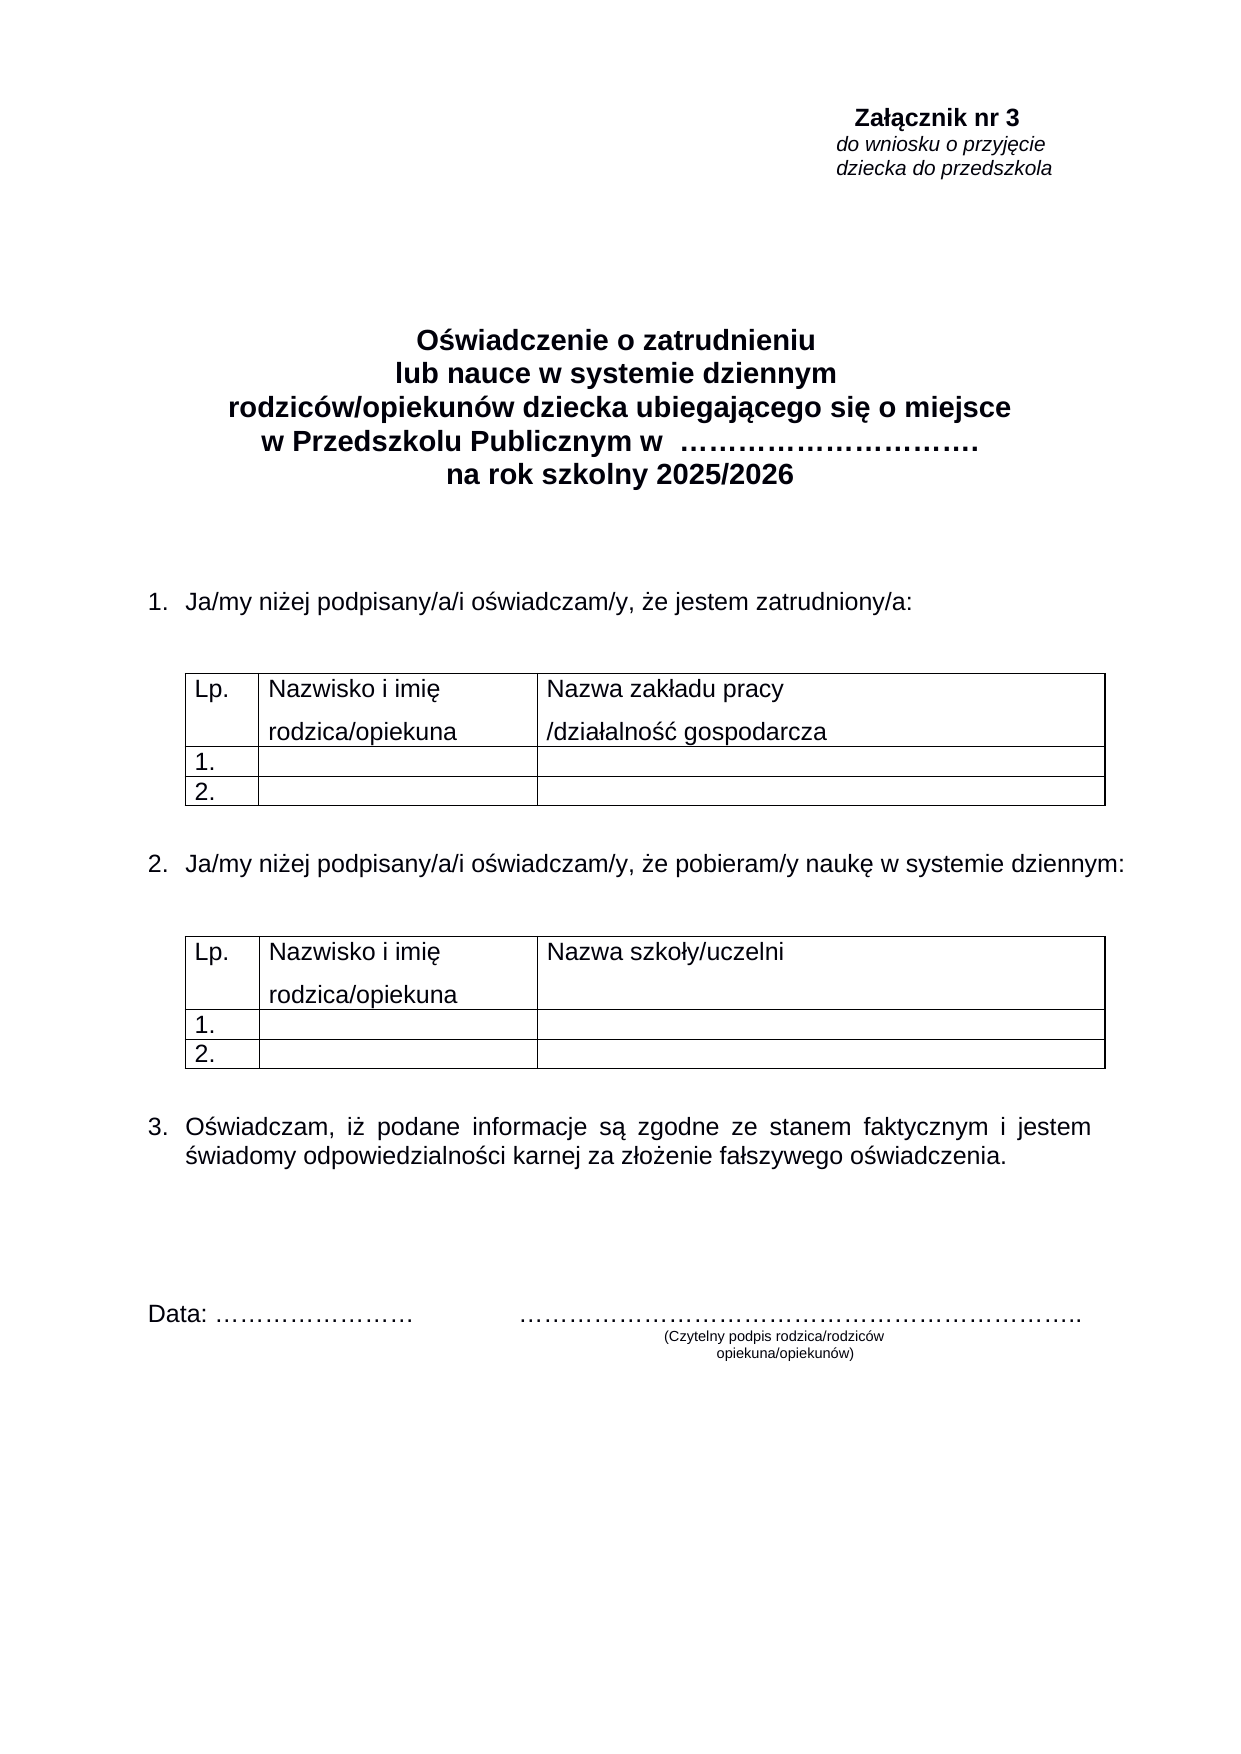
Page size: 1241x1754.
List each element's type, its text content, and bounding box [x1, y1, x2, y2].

text dziecka do przedszkola [738, 155, 1093, 179]
text w Przedszkolu Publicznym w …………………………. [148, 424, 1093, 457]
table_cell [260, 1010, 537, 1038]
text lub nauce w systemie dziennym [148, 357, 1093, 390]
table_cell 2. [186, 777, 258, 805]
text Oświadczenie o zatrudnieniu [148, 323, 1093, 357]
text do wniosku o przyjęcie [664, 131, 1093, 155]
table_cell [259, 777, 537, 805]
text Załącznik nr 3 [516, 103, 1093, 131]
table_cell 1. [186, 747, 258, 776]
table_cell [260, 1040, 537, 1068]
list Ja/my niżej podpisany/a/i oświadczam/y, że pobieram/y naukę w systemie dziennym: [148, 849, 1131, 878]
text (Czytelny podpis rodzica/rodziców [590, 1328, 1093, 1345]
text na rok szkolny 2025/2026 [148, 457, 1093, 491]
table_cell [538, 1040, 1104, 1068]
table_header Nazwisko i imię rodzica/opiekuna [260, 937, 537, 1009]
table_cell [538, 747, 1104, 776]
table_cell [538, 1010, 1104, 1038]
text rodziców/opiekunów dziecka ubiegającego się o miejsce [148, 390, 1093, 424]
table_header Lp. [186, 674, 258, 746]
table_header Nazwa zakładu pracy /działalność gospodarcza [538, 674, 1104, 746]
text Data: …………………… ………………………………………………………….. [148, 1299, 1093, 1328]
table_cell [538, 777, 1104, 805]
table_header Nazwisko i imię rodzica/opiekuna [259, 674, 537, 746]
text opiekuna/opiekunów) [590, 1345, 1093, 1362]
table_cell 1. [186, 1010, 259, 1038]
table_header Lp. [186, 937, 259, 1009]
table_header Nazwa szkoły/uczelni [538, 937, 1104, 1009]
list Oświadczam, iż podane informacje są zgodne ze stanem faktycznym i jestem świadomy odpowiedzialności karnej za złożenie fałszywego oświadczenia. [148, 1112, 1093, 1170]
table_cell [259, 747, 537, 776]
list Ja/my niżej podpisany/a/i oświadczam/y, że jestem zatrudniony/a: [148, 587, 1093, 615]
table_cell 2. [186, 1040, 259, 1068]
